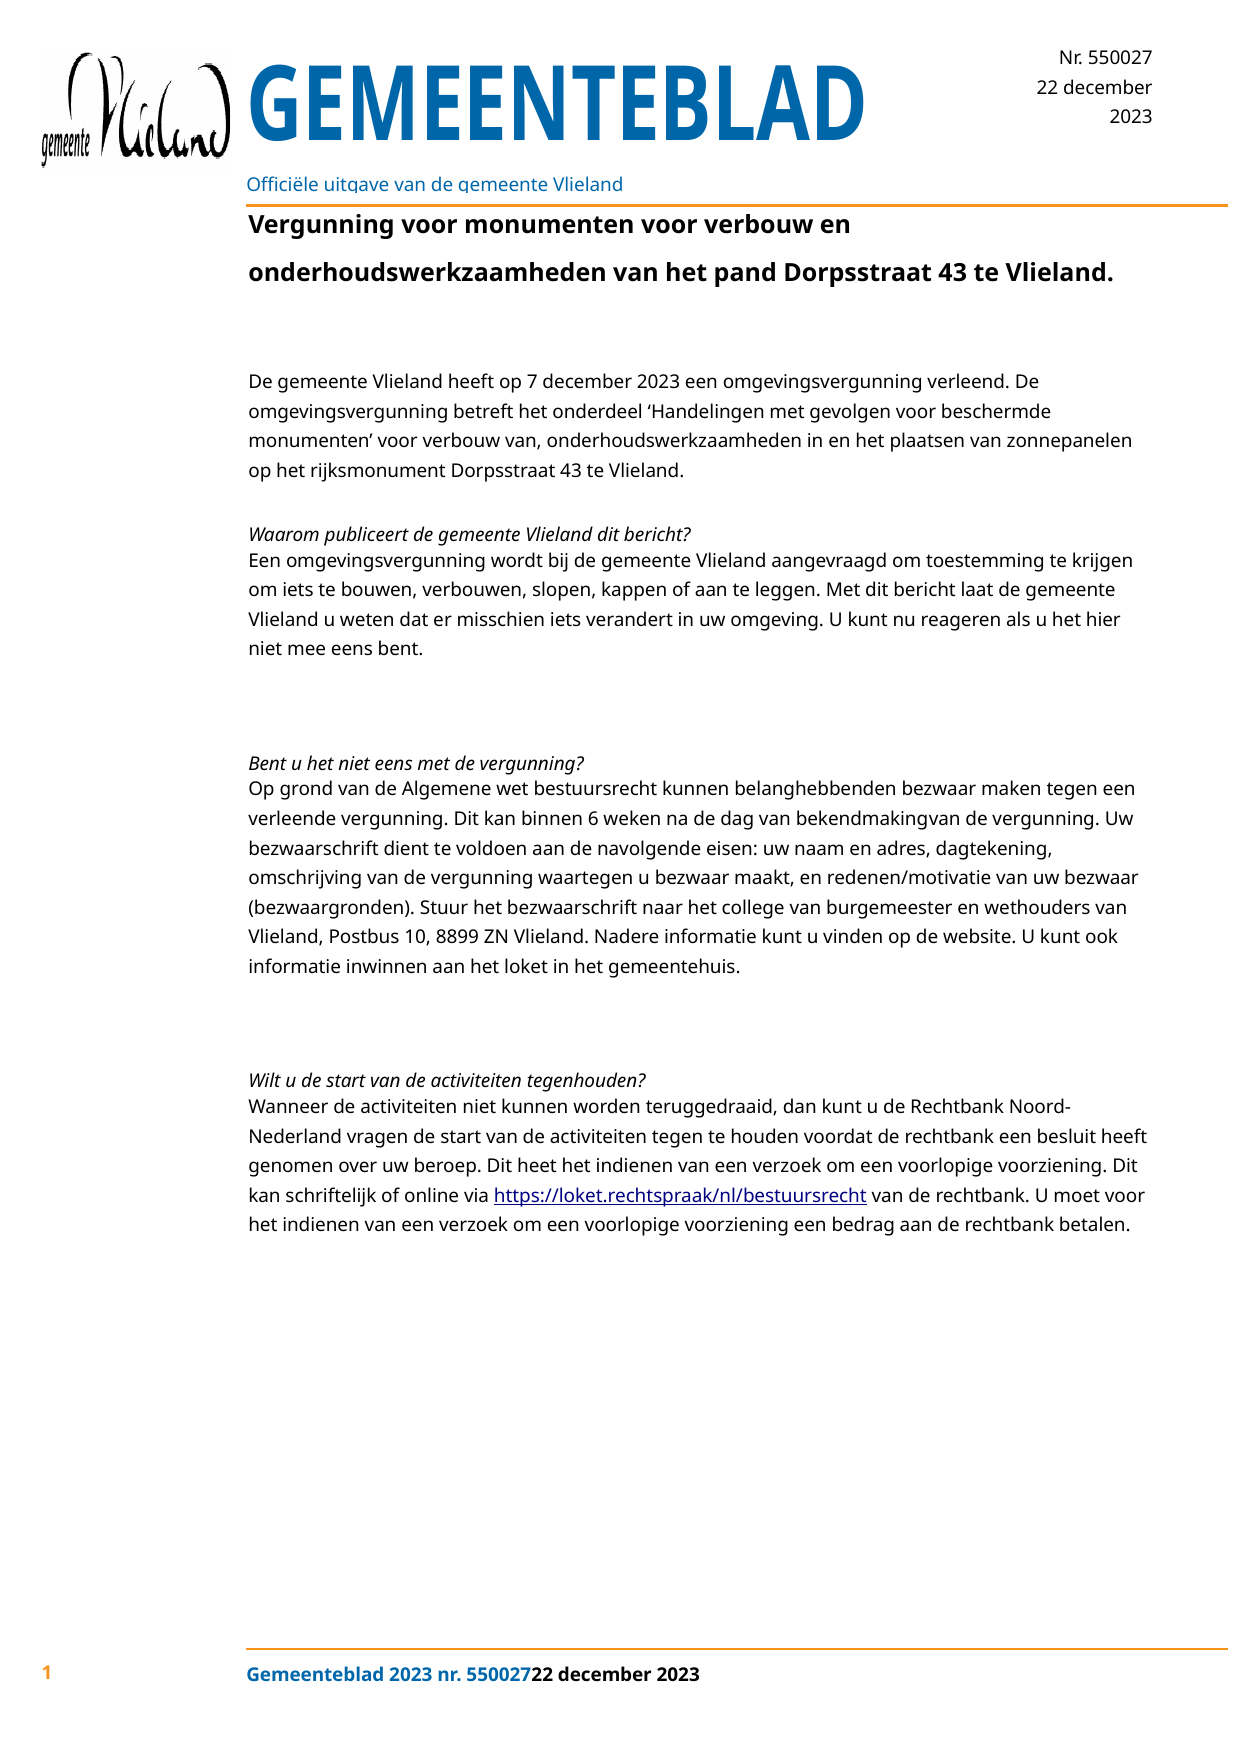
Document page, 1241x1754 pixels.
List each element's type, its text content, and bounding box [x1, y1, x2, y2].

text Vergunning voor monumenten voor verbouw en onderhoudswerkzaamheden van het pand Dorpsstraat 43 te Vlieland. [248, 207, 1152, 288]
text Wilt u de start van de activiteiten tegenhouden? [248, 1067, 1152, 1093]
text Waarom publiceert de gemeente Vlieland dit bericht? [248, 521, 1152, 547]
text Een omgevingsvergunning wordt bij de gemeente Vlieland aangevraagd om toestemming te krijgen om iets te bouwen, verbouwen, slopen, kappen of aan te leggen. Met dit bericht laat de gemeente Vlieland u weten dat er misschien iets verandert in uw omgeving. U kunt nu reageren als u het hier niet mee eens bent. [248, 547, 1152, 661]
text Op grond van de Algemene wet bestuursrecht kunnen belanghebbenden bezwaar maken tegen een verleende vergunning. Dit kan binnen 6 weken na de dag van bekendmakingvan de vergunning. Uw bezwaarschrift dient te voldoen aan de navolgende eisen: uw naam en adres, dagtekening, omschrijving van de vergunning waartegen u bezwaar maakt, en redenen/motivatie van uw bezwaar (bezwaargronden). Stuur het bezwaarschrift naar het college van burgemeester en wethouders van Vlieland, Postbus 10, 8899 ZN Vlieland. Nadere informatie kunt u vinden op de website. U kunt ook informatie inwinnen aan het loket in het gemeentehuis. [248, 776, 1152, 979]
picture [41, 47, 231, 172]
text De gemeente Vlieland heeft op 7 december 2023 een omgevingsvergunning verleend. De omgevingsvergunning betreft het onderdeel ‘Handelingen met gevolgen voor beschermde monumenten’ voor verbouw van, onderhoudswerkzaamheden in en het plaatsen van zonnepanelen op het rijksmonument Dorpsstraat 43 te Vlieland. [248, 368, 1152, 483]
text Wanneer de activiteiten niet kunnen worden teruggedraaid, dan kunt u de Rechtbank Noord-Nederland vragen de start van de activiteiten tegen te houden voordat de rechtbank een besluit heeft genomen over uw beroep. Dit heet het indienen van een verzoek om een voorlopige voorziening. Dit kan schriftelijk of online via https://loket.rechtspraak/nl/bestuursrecht van de rechtbank. U moet voor het indienen van een verzoek om een voorlopige voorziening een bedrag aan de rechtbank betalen. [248, 1093, 1152, 1237]
text Bent u het niet eens met de vergunning? [248, 750, 1152, 776]
